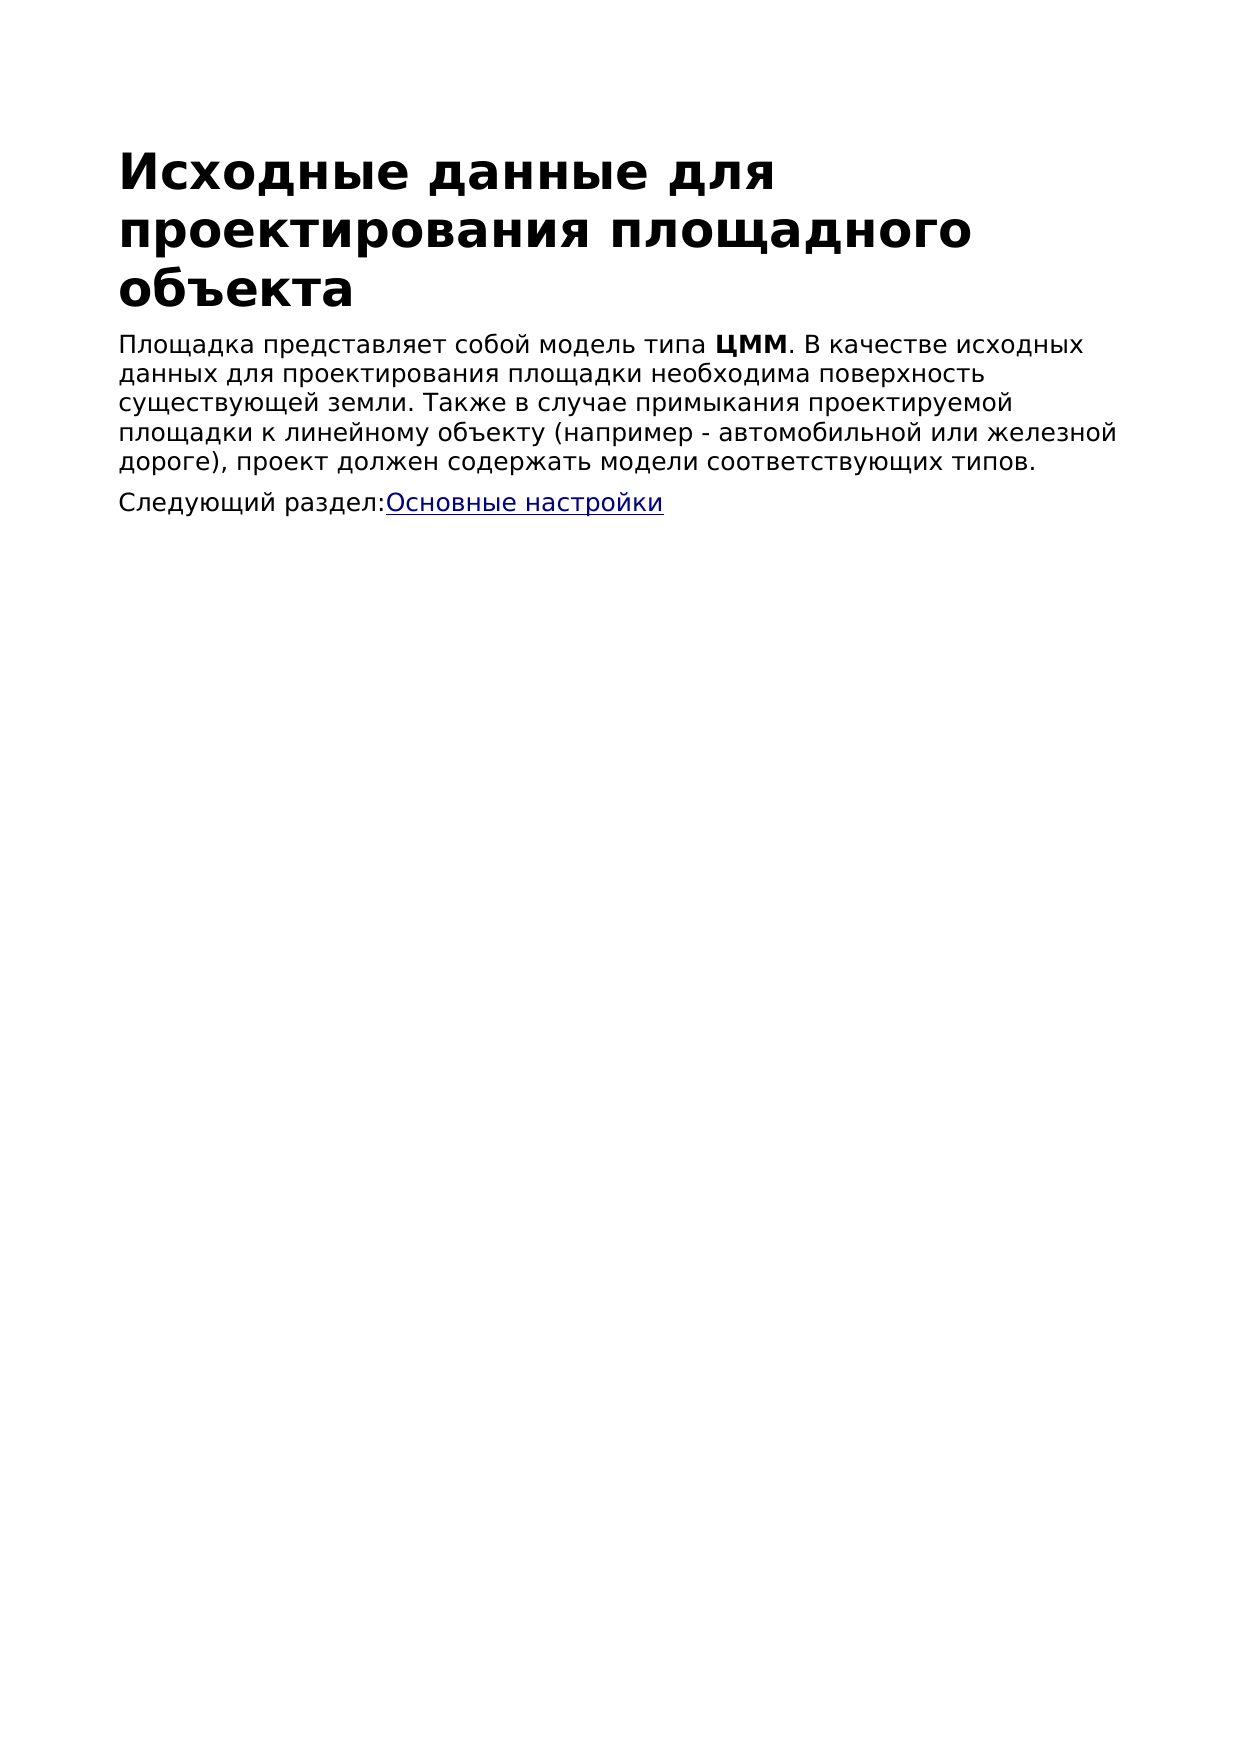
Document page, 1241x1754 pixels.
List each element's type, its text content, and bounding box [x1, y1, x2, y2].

text Площадка представляет собой модель типа ЦММ. В качестве исходных данных для проектирования площадки необходима поверхность существующей земли. Также в случае примыкания проектируемой площадки к линейному объекту (например - автомобильной или железной дороге), проект должен содержать модели соответствующих типов. [118, 330, 1122, 476]
text Следующий раздел:Основные настройки [118, 489, 1122, 518]
subtitle Исходные данные для проектирования площадного объекта [118, 143, 1122, 318]
